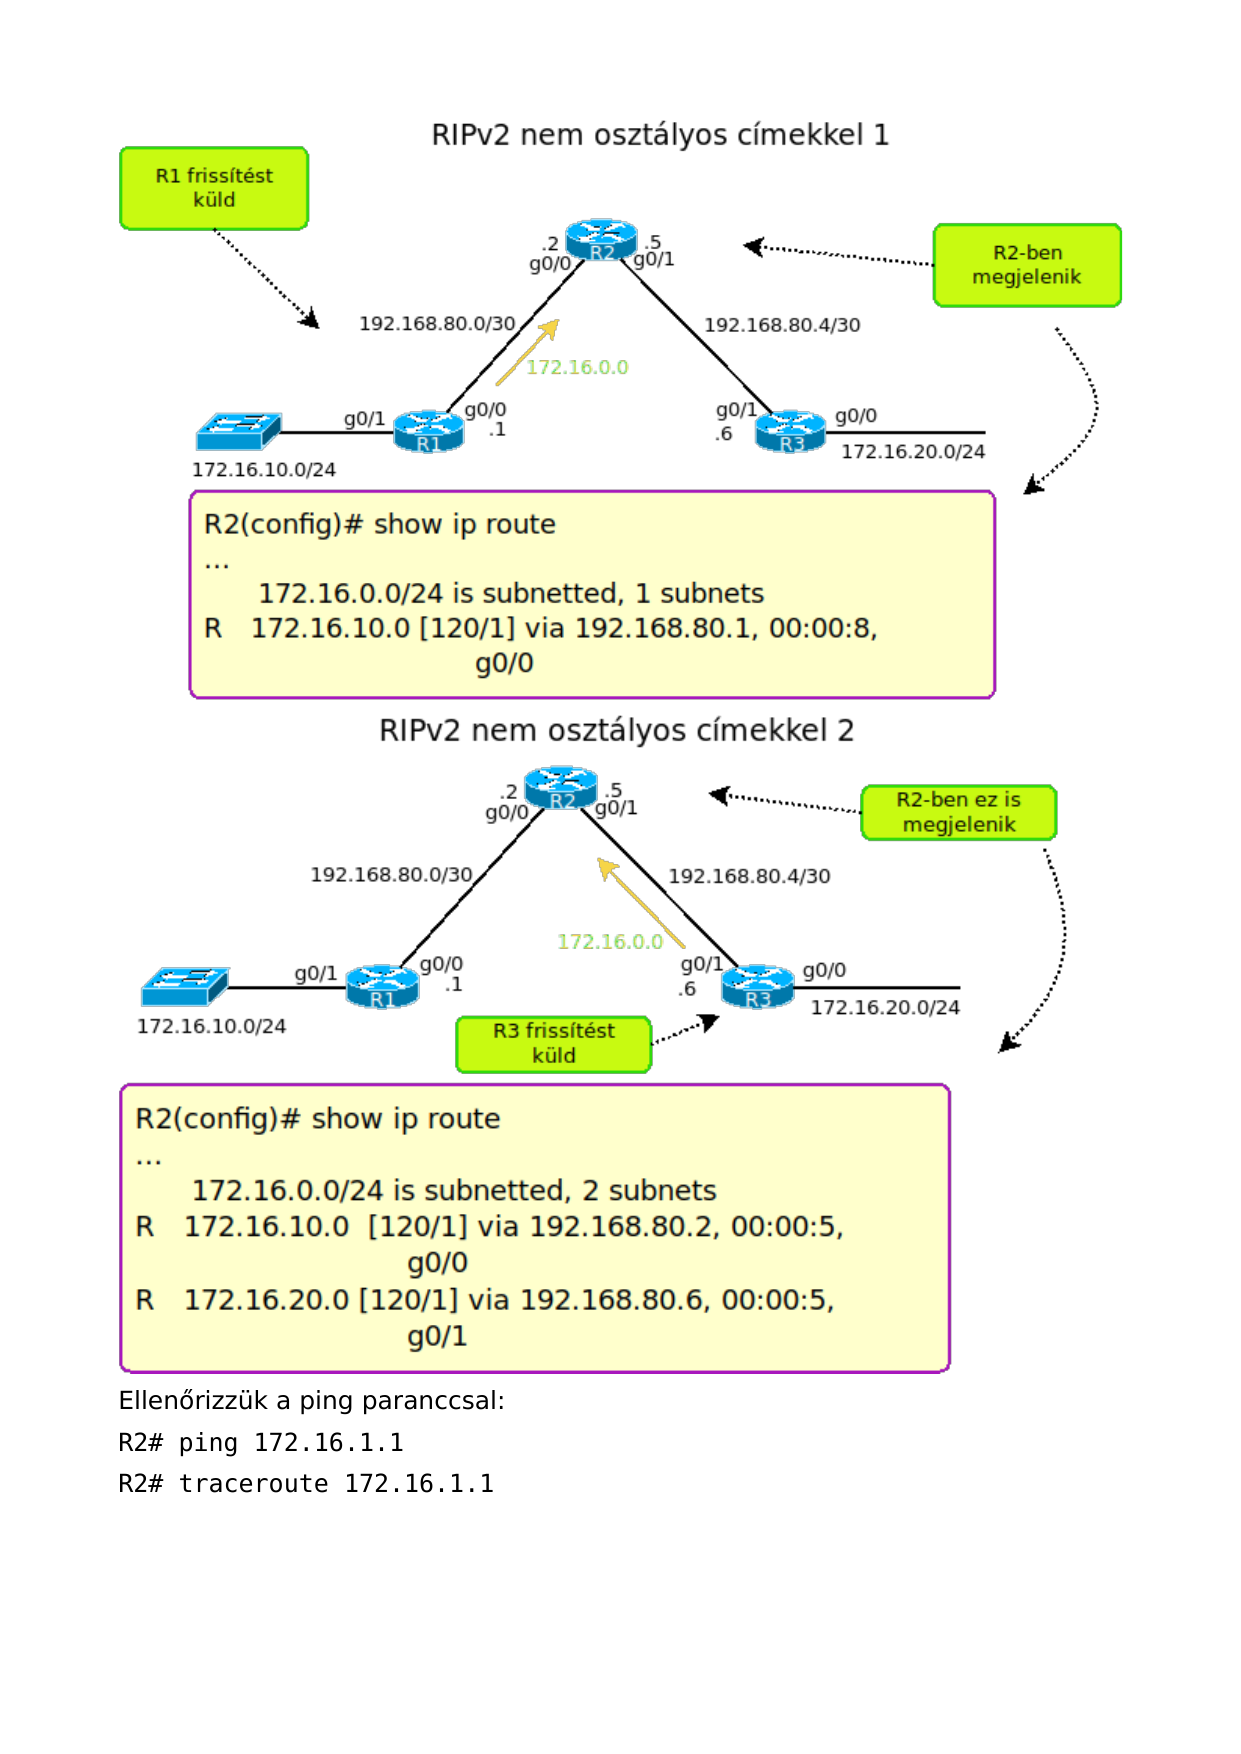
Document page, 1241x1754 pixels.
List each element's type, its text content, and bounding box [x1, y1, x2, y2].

picture [118, 118, 1123, 701]
text R2# traceroute 172.16.1.1 [118, 1469, 1122, 1498]
picture [118, 713, 1067, 1374]
text R2# ping 172.16.1.1 [118, 1428, 1122, 1457]
text Ellenőrizzük a ping paranccsal: [118, 1387, 1122, 1416]
